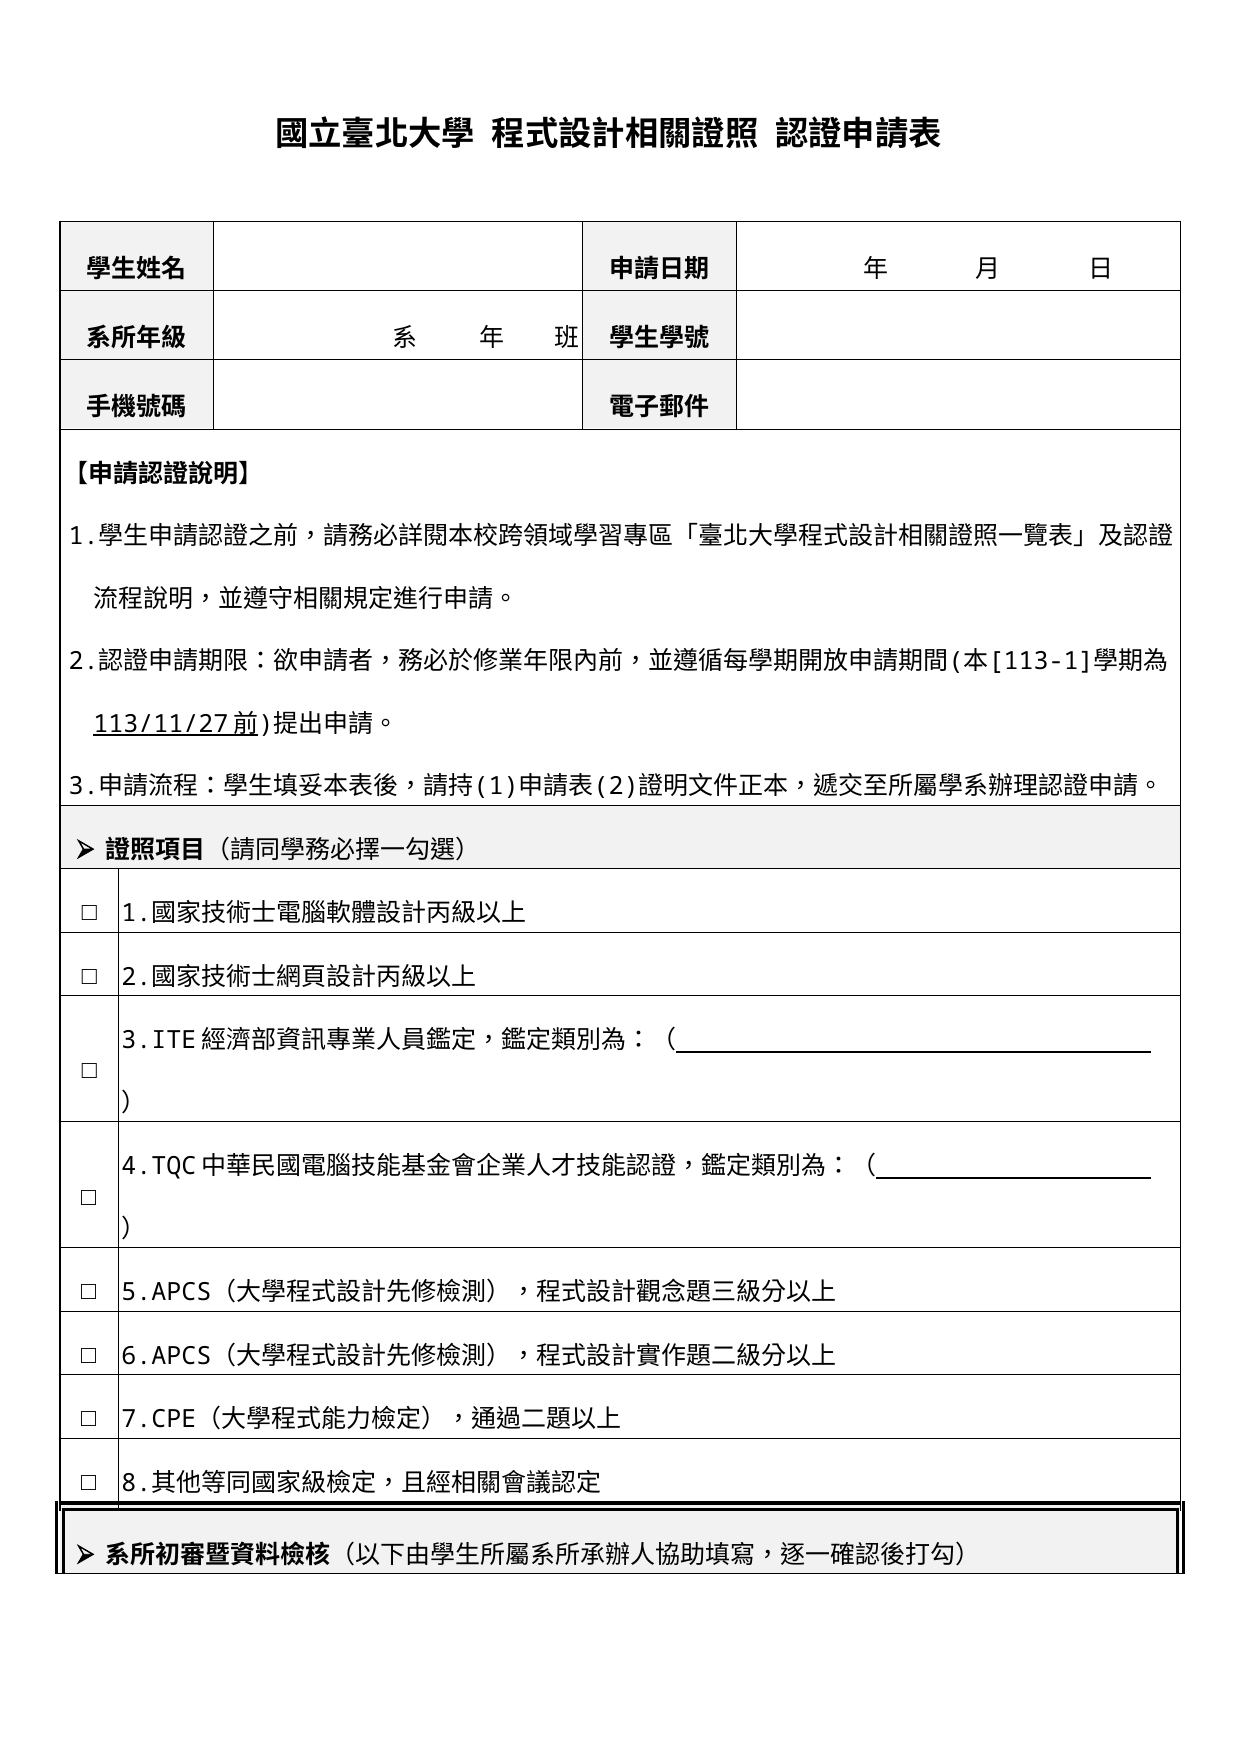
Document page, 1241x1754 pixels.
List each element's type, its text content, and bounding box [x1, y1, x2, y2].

table_cell  證照項目（請同學務必擇一勾選） [61, 806, 1180, 868]
table_cell □ [61, 1312, 118, 1374]
table_cell [737, 291, 1180, 359]
table_header 申請日期 [583, 222, 736, 290]
table_cell 6.APCS（大學程式設計先修檢測），程式設計實作題二級分以上 [119, 1312, 1180, 1374]
table_cell 5.APCS（大學程式設計先修檢測），程式設計觀念題三級分以上 [119, 1248, 1180, 1311]
table_cell 【申請認證說明】 1.學生申請認證之前，請務必詳閱本校跨領域學習專區「臺北大學程式設計相關證照一覽表」及認證流程說明，並遵守相關規定進行申請。 2.認證申請期限：欲申請者，務必於修業年限內前，並遵循每學期開放申請期間(本[113-1]學期為113/11/27前)提出申請。 3.申請流程：學生填妥本表後，請持(1)申請表(2)證明文件正本，遞交至所屬學系辦理認證申請。 [61, 430, 1180, 804]
table_cell 系 年 班 [214, 291, 582, 359]
table_cell □ [61, 933, 118, 995]
table_cell □ [61, 1248, 118, 1311]
table_cell 手機號碼 [61, 360, 213, 428]
table_cell [214, 360, 582, 428]
table_cell 8.其他等同國家級檢定，且經相關會議認定 [119, 1439, 1180, 1501]
table_cell 系所年級 [61, 291, 213, 359]
table_cell  系所初審暨資料檢核（以下由學生所屬系所承辦人協助填寫，逐一確認後打勾） [65, 1511, 1176, 1573]
table_cell □ [61, 1439, 118, 1501]
table_header 年 月 日 [737, 222, 1180, 290]
table_cell 3.ITE經濟部資訊專業人員鑑定，鑑定類別為：（ ） [119, 996, 1180, 1121]
table_cell □ [61, 869, 118, 932]
table_cell [737, 360, 1180, 428]
table_cell □ [61, 1375, 118, 1438]
table_cell 學生學號 [583, 291, 736, 359]
table_header [214, 222, 582, 290]
table_cell  系所初審暨資料檢核（以下由學生所屬系所承辦人協助填寫，逐一確認後打勾） [119, 1505, 1180, 1573]
table_cell 電子郵件 [583, 360, 736, 428]
table_cell 7.CPE（大學程式能力檢定），通過二題以上 [119, 1375, 1180, 1438]
table_cell 4.TQC中華民國電腦技能基金會企業人才技能認證，鑑定類別為：（ ） [119, 1122, 1180, 1247]
table_header 學生姓名 [61, 222, 213, 290]
table_cell □ [61, 1122, 118, 1247]
table_cell □ [61, 996, 118, 1121]
table_cell 1.國家技術士電腦軟體設計丙級以上 [119, 869, 1180, 932]
table_cell 2.國家技術士網頁設計丙級以上 [119, 933, 1180, 995]
text 國立臺北大學 程式設計相關證照 認證申請表 [40, 96, 1177, 158]
